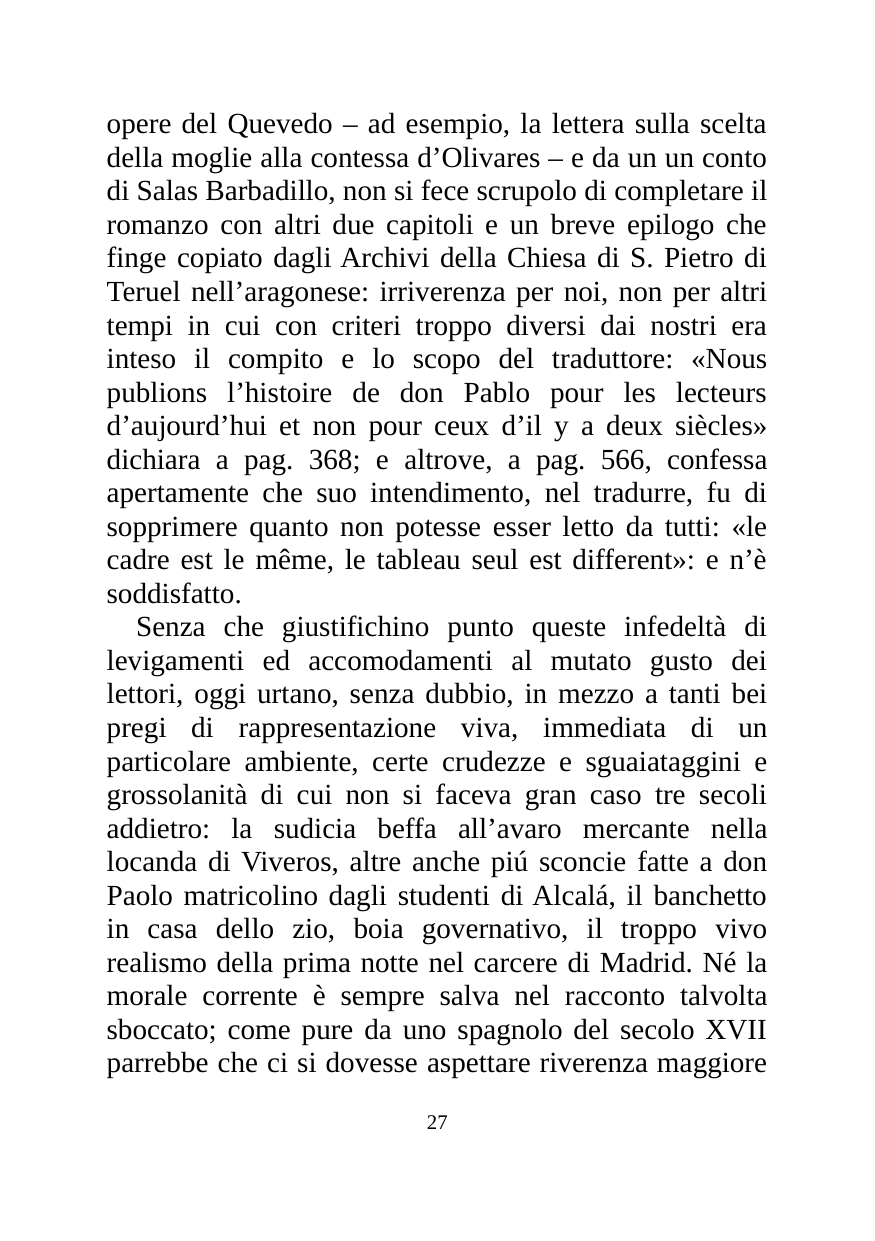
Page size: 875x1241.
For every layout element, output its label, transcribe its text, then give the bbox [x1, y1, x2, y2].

text opere del Quevedo – ad esempio, la lettera sulla scelta della moglie alla contessa d’Olivares – e da un un conto di Salas Barbadillo, non si fece scrupolo di completare il romanzo con altri due capitoli e un breve epilogo che finge copiato dagli Archivi della Chiesa di S. Pietro di Teruel nell’aragonese: irriverenza per noi, non per altri tempi in cui con criteri troppo diversi dai nostri era inteso il compito e lo scopo del traduttore: «Nous publions l’histoire de don Pablo pour les lecteurs d’aujourd’hui et non pour ceux d’il y a deux siècles» dichiara a pag. 368; e altrove, a pag. 566, confessa apertamente che suo intendimento, nel tradurre, fu di sopprimere quanto non potesse esser letto da tutti: «le cadre est le même, le tableau seul est different»: e n’è soddisfatto. [106, 106, 768, 609]
text Senza che giustifichino punto queste infedeltà di levigamenti ed accomodamenti al mutato gusto dei lettori, oggi urtano, senza dubbio, in mezzo a tanti bei pregi di rappresentazione viva, immediata di un particolare ambiente, certe crudezze e sguaiataggini e grossolanità di cui non si faceva gran caso tre secoli addietro: la sudicia beffa all’avaro mercante nella locanda di Viveros, altre anche piú sconcie fatte a don Paolo matricolino dagli studenti di Alcalá, il banchetto in casa dello zio, boia governativo, il troppo vivo realismo della prima notte nel carcere di Madrid. Né la morale corrente è sempre salva nel racconto talvolta sboccato; come pure da uno spagnolo del secolo XVII parrebbe che ci si dovesse aspettare riverenza maggiore [106, 609, 768, 1079]
